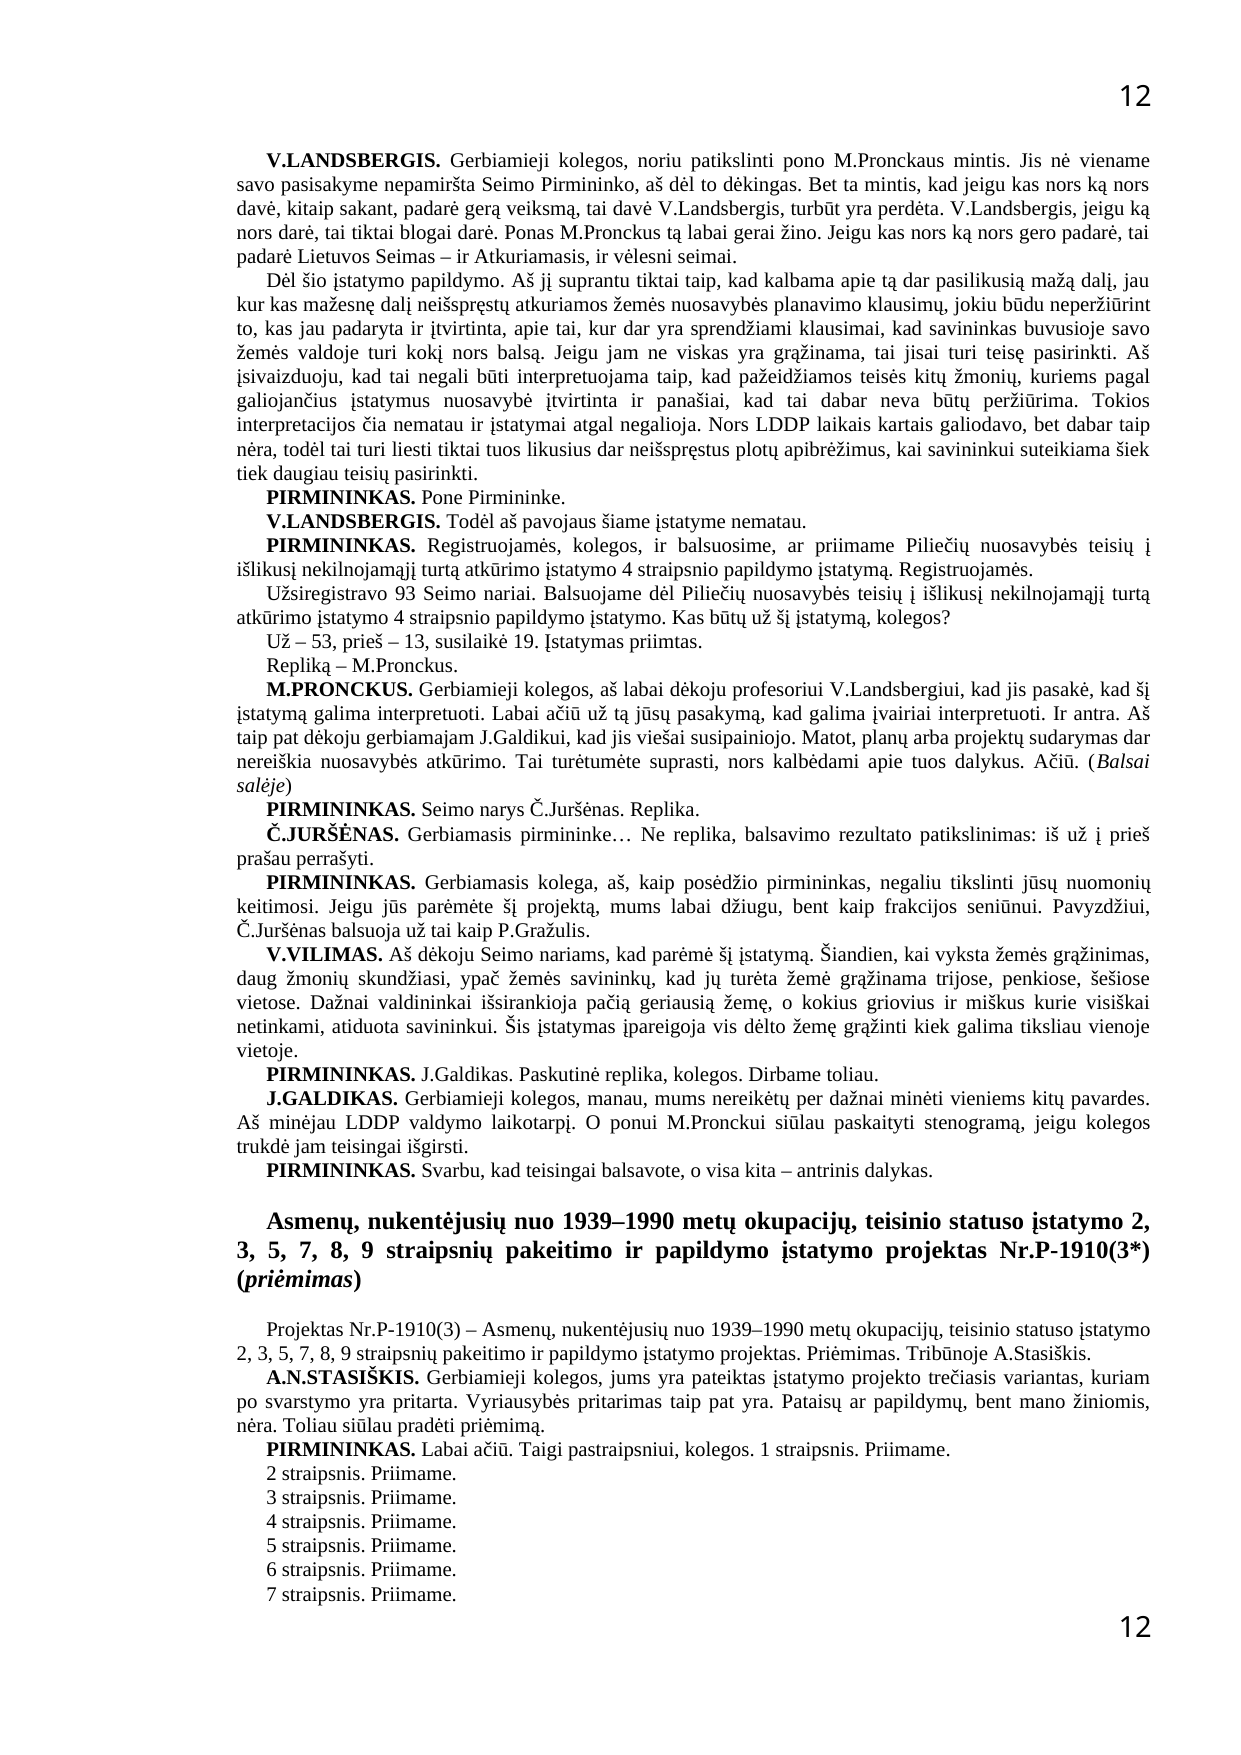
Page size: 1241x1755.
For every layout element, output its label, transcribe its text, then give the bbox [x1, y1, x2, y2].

text Užsiregistravo 93 Seimo nariai. Balsuojame dėl Piliečių nuosavybės teisių į išlikusį nekilnojamąjį turtą atkūrimo įstatymo 4 straipsnio papildymo įstatymo. Kas būtų už šį įstatymą, kolegos? [236, 581, 1152, 629]
text V.LANDSBERGIS. Todėl aš pavojaus šiame įstatyme nematau. [236, 509, 1152, 533]
text PIRMININKAS. Pone Pirmininke. [236, 484, 1152, 509]
text 2 straipsnis. Priimame. [236, 1461, 1152, 1485]
text 4 straipsnis. Priimame. [236, 1509, 1152, 1533]
text 7 straipsnis. Priimame. [236, 1581, 1152, 1606]
text A.N.STASIŠKIS. Gerbiamieji kolegos, jums yra pateiktas įstatymo projekto trečiasis variantas, kuriam po svarstymo yra pritarta. Vyriausybės pritarimas taip pat yra. Pataisų ar papildymų, bent mano žiniomis, nėra. Toliau siūlau pradėti priėmimą. [236, 1365, 1152, 1437]
text PIRMININKAS. Seimo narys Č.Juršėnas. Replika. [236, 797, 1152, 821]
text PIRMININKAS. Gerbiamasis kolega, aš, kaip posėdžio pirmininkas, negaliu tikslinti jūsų nuomonių keitimosi. Jeigu jūs parėmėte šį projektą, mums labai džiugu, bent kaip frakcijos seniūnui. Pavyzdžiui, Č.Juršėnas balsuoja už tai kaip P.Gražulis. [236, 869, 1152, 942]
text 3 straipsnis. Priimame. [236, 1485, 1152, 1509]
text Dėl šio įstatymo papildymo. Aš jį suprantu tiktai taip, kad kalbama apie tą dar pasilikusią mažą dalį, jau kur kas mažesnę dalį neišspręstų atkuriamos žemės nuosavybės planavimo klausimų, jokiu būdu neperžiūrint to, kas jau padaryta ir įtvirtinta, apie tai, kur dar yra sprendžiami klausimai, kad savininkas buvusioje savo žemės valdoje turi kokį nors balsą. Jeigu jam ne viskas yra grąžinama, tai jisai turi teisę pasirinkti. Aš įsivaizduoju, kad tai negali būti interpretuojama taip, kad pažeidžiamos teisės kitų žmonių, kuriems pagal galiojančius įstatymus nuosavybė įtvirtinta ir panašiai, kad tai dabar neva būtų peržiūrima. Tokios interpretacijos čia nematau ir įstatymai atgal negalioja. Nors LDDP laikais kartais galiodavo, bet dabar taip nėra, todėl tai turi liesti tiktai tuos likusius dar neišspręstus plotų apibrėžimus, kai savininkui suteikiama šiek tiek daugiau teisių pasirinkti. [236, 268, 1152, 484]
text PIRMININKAS. J.Galdikas. Paskutinė replika, kolegos. Dirbame toliau. [236, 1062, 1152, 1086]
text Asmenų, nukentėjusių nuo 1939–1990 metų okupacijų, teisinio statuso įstatymo 2, 3, 5, 7, 8, 9 straipsnių pakeitimo ir papildymo įstatymo projektas Nr.P-1910(3*) (priėmimas) [236, 1206, 1152, 1293]
text PIRMININKAS. Svarbu, kad teisingai balsavote, o visa kita – antrinis dalykas. [236, 1158, 1152, 1182]
text V.VILIMAS. Aš dėkoju Seimo nariams, kad parėmė šį įstatymą. Šiandien, kai vyksta žemės grąžinimas, daug žmonių skundžiasi, ypač žemės savininkų, kad jų turėta žemė grąžinama trijose, penkiose, šešiose vietose. Dažnai valdininkai išsirankioja pačią geriausią žemę, o kokius griovius ir miškus kurie visiškai netinkami, atiduota savininkui. Šis įstatymas įpareigoja vis dėlto žemę grąžinti kiek galima tiksliau vienoje vietoje. [236, 942, 1152, 1062]
text Repliką – M.Pronckus. [236, 653, 1152, 677]
text PIRMININKAS. Registruojamės, kolegos, ir balsuosime, ar priimame Piliečių nuosavybės teisių į išlikusį nekilnojamąjį turtą atkūrimo įstatymo 4 straipsnio papildymo įstatymą. Registruojamės. [236, 533, 1152, 581]
text 6 straipsnis. Priimame. [236, 1557, 1152, 1581]
text PIRMININKAS. Labai ačiū. Taigi pastraipsniui, kolegos. 1 straipsnis. Priimame. [236, 1437, 1152, 1461]
text 5 straipsnis. Priimame. [236, 1533, 1152, 1557]
text Č.JURŠĖNAS. Gerbiamasis pirmininke… Ne replika, balsavimo rezultato patikslinimas: iš už į prieš prašau perrašyti. [236, 821, 1152, 869]
text Už – 53, prieš – 13, susilaikė 19. Įstatymas priimtas. [236, 629, 1152, 653]
text V.LANDSBERGIS. Gerbiamieji kolegos, noriu patikslinti pono M.Pronckaus mintis. Jis nė viename savo pasisakyme nepamiršta Seimo Pirmininko, aš dėl to dėkingas. Bet ta mintis, kad jeigu kas nors ką nors davė, kitaip sakant, padarė gerą veiksmą, tai davė V.Landsbergis, turbūt yra perdėta. V.Landsbergis, jeigu ką nors darė, tai tiktai blogai darė. Ponas M.Pronckus tą labai gerai žino. Jeigu kas nors ką nors gero padarė, tai padarė Lietuvos Seimas – ir Atkuriamasis, ir vėlesni seimai. [236, 148, 1152, 268]
text J.GALDIKAS. Gerbiamieji kolegos, manau, mums nereikėtų per dažnai minėti vieniems kitų pavardes. Aš minėjau LDDP valdymo laikotarpį. O ponui M.Pronckui siūlau paskaityti stenogramą, jeigu kolegos trukdė jam teisingai išgirsti. [236, 1086, 1152, 1158]
text Projektas Nr.P-1910(3) – Asmenų, nukentėjusių nuo 1939–1990 metų okupacijų, teisinio statuso įstatymo 2, 3, 5, 7, 8, 9 straipsnių pakeitimo ir papildymo įstatymo projektas. Priėmimas. Tribūnoje A.Stasiškis. [236, 1317, 1152, 1365]
text M.PRONCKUS. Gerbiamieji kolegos, aš labai dėkoju profesoriui V.Landsbergiui, kad jis pasakė, kad šį įstatymą galima interpretuoti. Labai ačiū už tą jūsų pasakymą, kad galima įvairiai interpretuoti. Ir antra. Aš taip pat dėkoju gerbiamajam J.Galdikui, kad jis viešai susipainiojo. Matot, planų arba projektų sudarymas dar nereiškia nuosavybės atkūrimo. Tai turėtumėte suprasti, nors kalbėdami apie tuos dalykus. Ačiū. (Balsai salėje) [236, 677, 1152, 797]
